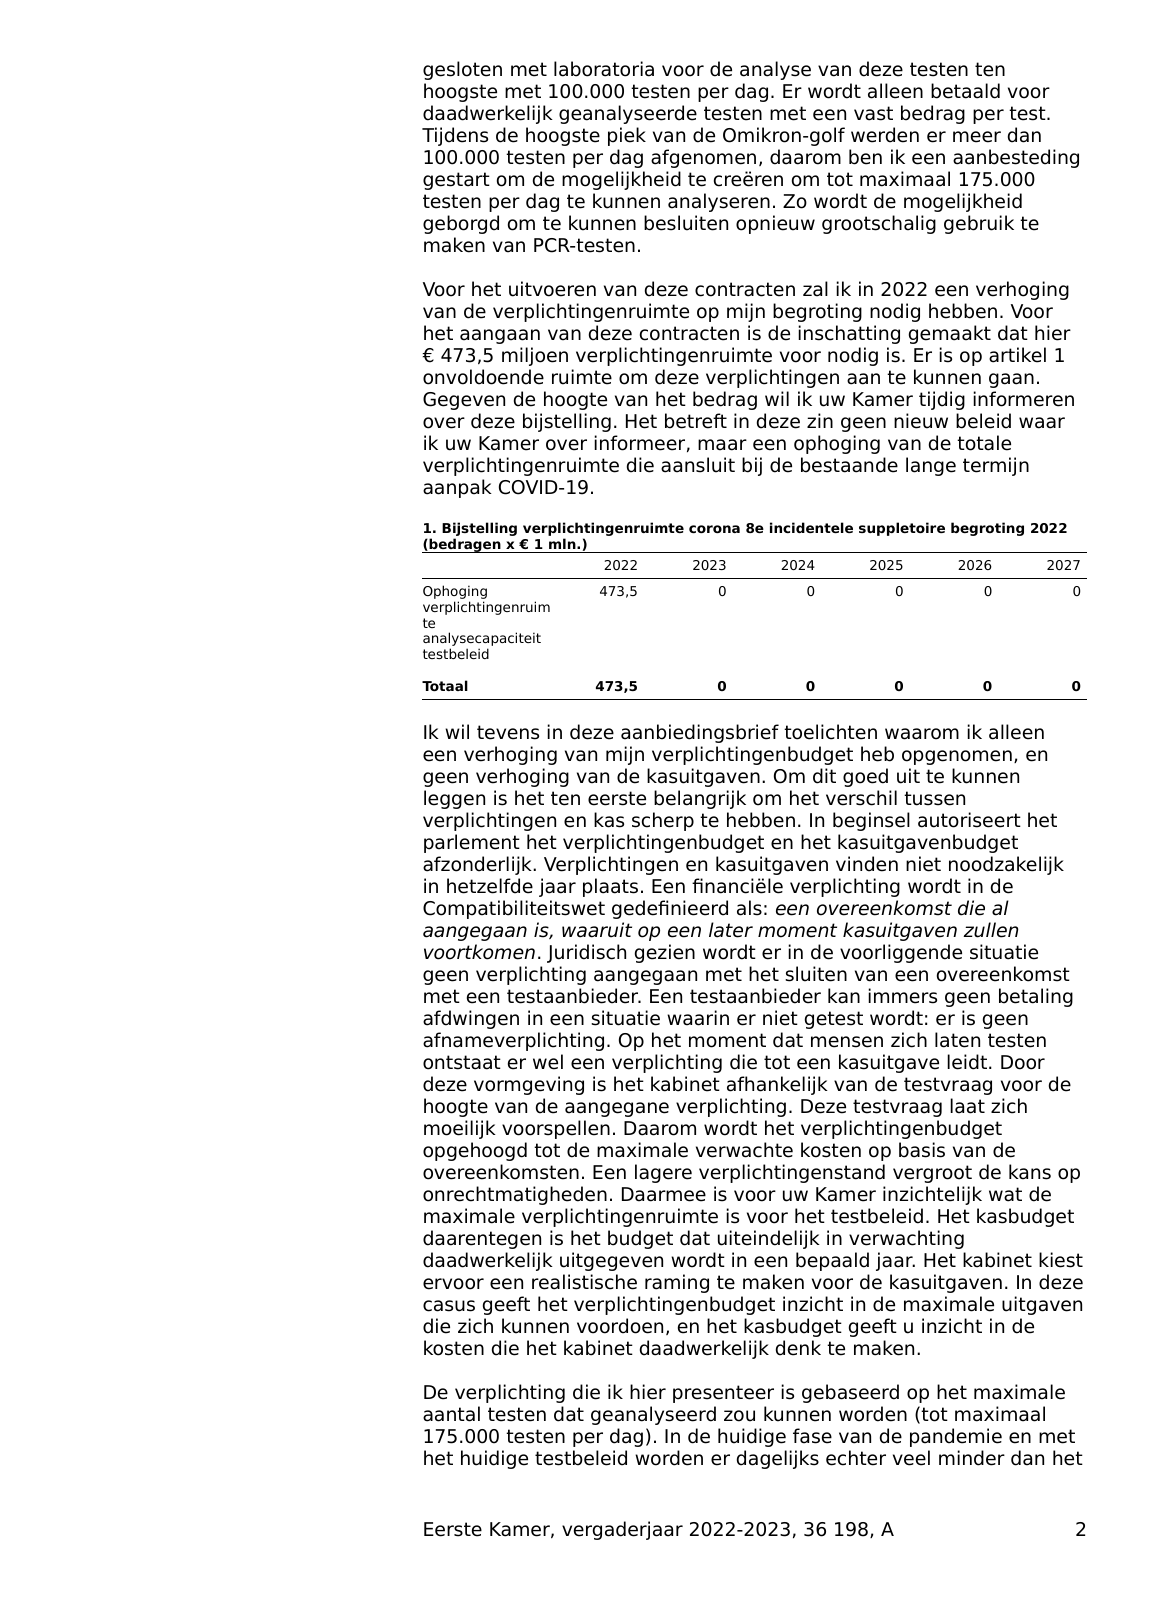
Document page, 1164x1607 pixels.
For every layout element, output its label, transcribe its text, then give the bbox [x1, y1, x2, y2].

table_cell 0 [821, 579, 909, 663]
table_cell [555, 663, 644, 678]
table_cell Totaal [422, 679, 555, 699]
table_cell Ophoging verplichtingenruimte analysecapaciteit testbeleid [422, 579, 555, 663]
table_cell [998, 663, 1087, 678]
table_cell 2027 [998, 553, 1087, 578]
table_cell [732, 663, 821, 678]
text De verplichting die ik hier presenteer is gebaseerd op het maximale aantal testen dat geanalyseerd zou kunnen worden (tot maximaal 175.000 testen per dag). In de huidige fase van de pandemie en met het huidige testbeleid worden er dagelijks echter veel minder dan het [422, 1382, 1087, 1469]
table_cell 0 [732, 679, 821, 699]
table_cell 2025 [821, 553, 909, 578]
text Ik wil tevens in deze aanbiedingsbrief toelichten waarom ik alleen een verhoging van mijn verplichtingenbudget heb opgenomen, en geen verhoging van de kasuitgaven. Om dit goed uit te kunnen leggen is het ten eerste belangrijk om het verschil tussen verplichtingen en kas scherp te hebben. In beginsel autoriseert het parlement het verplichtingenbudget en het kasuitgavenbudget afzonderlijk. Verplichtingen en kasuitgaven vinden niet noodzakelijk in hetzelfde jaar plaats. Een financiële verplichting wordt in de Compatibiliteitswet gedefinieerd als: een overeenkomst die al aangegaan is, waaruit op een later moment kasuitgaven zullen voortkomen. Juridisch gezien wordt er in de voorliggende situatie geen verplichting aangegaan met het sluiten van een overeenkomst met een testaanbieder. Een testaanbieder kan immers geen betaling afdwingen in een situatie waarin er niet getest wordt: er is geen afnameverplichting. Op het moment dat mensen zich laten testen ontstaat er wel een verplichting die tot een kasuitgave leidt. Door deze vormgeving is het kabinet afhankelijk van de testvraag voor de hoogte van de aangegane verplichting. Deze testvraag laat zich moeilijk voorspellen. Daarom wordt het verplichtingenbudget opgehoogd tot de maximale verwachte kosten op basis van de overeenkomsten. Een lagere verplichtingenstand vergroot de kans op onrechtmatigheden. Daarmee is voor uw Kamer inzichtelijk wat de maximale verplichtingenruimte is voor het testbeleid. Het kasbudget daarentegen is het budget dat uiteindelijk in verwachting daadwerkelijk uitgegeven wordt in een bepaald jaar. Het kabinet kiest ervoor een realistische raming te maken voor de kasuitgaven. In deze casus geeft het verplichtingenbudget inzicht in de maximale uitgaven die zich kunnen voordoen, en het kasbudget geeft u inzicht in de kosten die het kabinet daadwerkelijk denk te maken. [422, 722, 1087, 1359]
table_cell 473,5 [555, 579, 644, 663]
table_cell 0 [998, 679, 1087, 699]
table_cell 0 [644, 679, 732, 699]
table_cell 0 [644, 579, 732, 663]
table_cell 0 [821, 679, 909, 699]
table_cell [422, 663, 555, 678]
table_cell 2023 [644, 553, 732, 578]
text Voor het uitvoeren van deze contracten zal ik in 2022 een verhoging van de verplichtingenruimte op mijn begroting nodig hebben. Voor het aangaan van deze contracten is de inschatting gemaakt dat hier € 473,5 miljoen verplichtingenruimte voor nodig is. Er is op artikel 1 onvoldoende ruimte om deze verplichtingen aan te kunnen gaan. Gegeven de hoogte van het bedrag wil ik uw Kamer tijdig informeren over deze bijstelling. Het betreft in deze zin geen nieuw beleid waar ik uw Kamer over informeer, maar een ophoging van de totale verplichtingenruimte die aansluit bij de bestaande lange termijn aanpak COVID-19. [422, 279, 1087, 499]
table_cell 0 [998, 579, 1087, 663]
table_cell 0 [732, 579, 821, 663]
table_cell [422, 553, 555, 578]
table_cell [821, 663, 909, 678]
table_cell 2026 [910, 553, 998, 578]
text gesloten met laboratoria voor de analyse van deze testen ten hoogste met 100.000 testen per dag. Er wordt alleen betaald voor daadwerkelijk geanalyseerde testen met een vast bedrag per test. Tijdens de hoogste piek van de Omikron-golf werden er meer dan 100.000 testen per dag afgenomen, daarom ben ik een aanbesteding gestart om de mogelijkheid te creëren om tot maximaal 175.000 testen per dag te kunnen analyseren. Zo wordt de mogelijkheid geborgd om te kunnen besluiten opnieuw grootschalig gebruik te maken van PCR-testen. [422, 59, 1087, 257]
table_header 1. Bijstelling verplichtingenruimte corona 8e incidentele suppletoire begroting 2022 (bedragen x € 1 mln.) [422, 521, 1087, 552]
table_cell [644, 663, 732, 678]
table_cell [910, 663, 998, 678]
table_cell 0 [910, 679, 998, 699]
table_cell 2022 [555, 553, 644, 578]
table_cell 0 [910, 579, 998, 663]
table_cell 473,5 [555, 679, 644, 699]
table_cell 2024 [732, 553, 821, 578]
